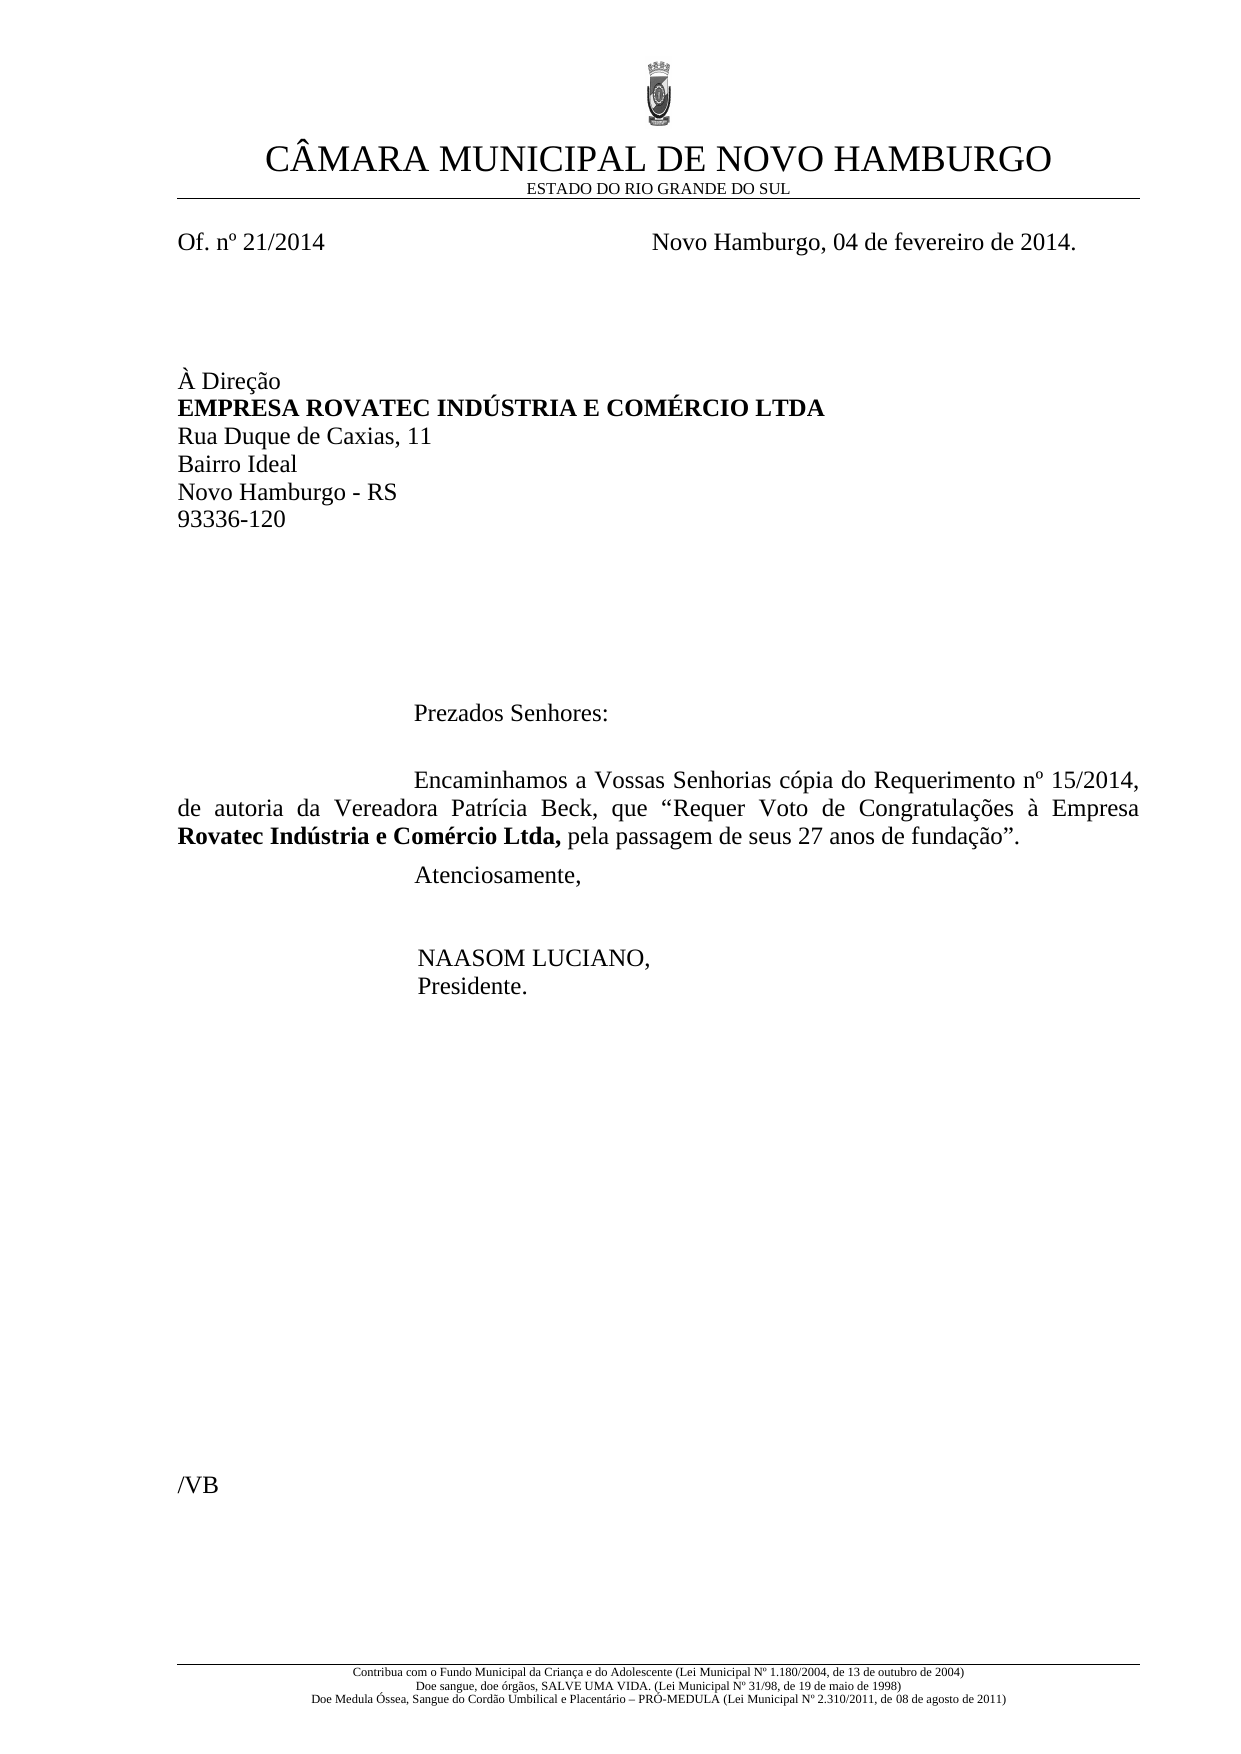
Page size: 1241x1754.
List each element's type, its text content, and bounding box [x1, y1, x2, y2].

text Encaminhamos a Vossas Senhorias cópia do Requerimento nº 15/2014, de autoria da Vereadora Patrícia Beck, que “Requer Voto de Congratulações à Empresa Rovatec Indústria e Comércio Ltda, pela passagem de seus 27 anos de fundação”. [177, 767, 1140, 850]
text EMPRESA ROVATEC INDÚSTRIA E COMÉRCIO LTDA [177, 394, 1140, 422]
text Rua Duque de Caxias, 11 [177, 422, 1140, 450]
text /VB [177, 1471, 1140, 1499]
text Of. nº 21/2014 Novo Hamburgo, 04 de fevereiro de 2014. [177, 228, 1140, 256]
text Atenciosamente, [414, 861, 1140, 889]
text NAASOM LUCIANO, [177, 944, 1140, 972]
text Novo Hamburgo - RS [177, 478, 1140, 505]
text Presidente. [177, 972, 1140, 1000]
text Prezados Senhores: [177, 699, 1140, 727]
text Bairro Ideal [177, 450, 1140, 478]
text 93336-120 [177, 505, 1140, 533]
text À Direção [177, 367, 1140, 394]
